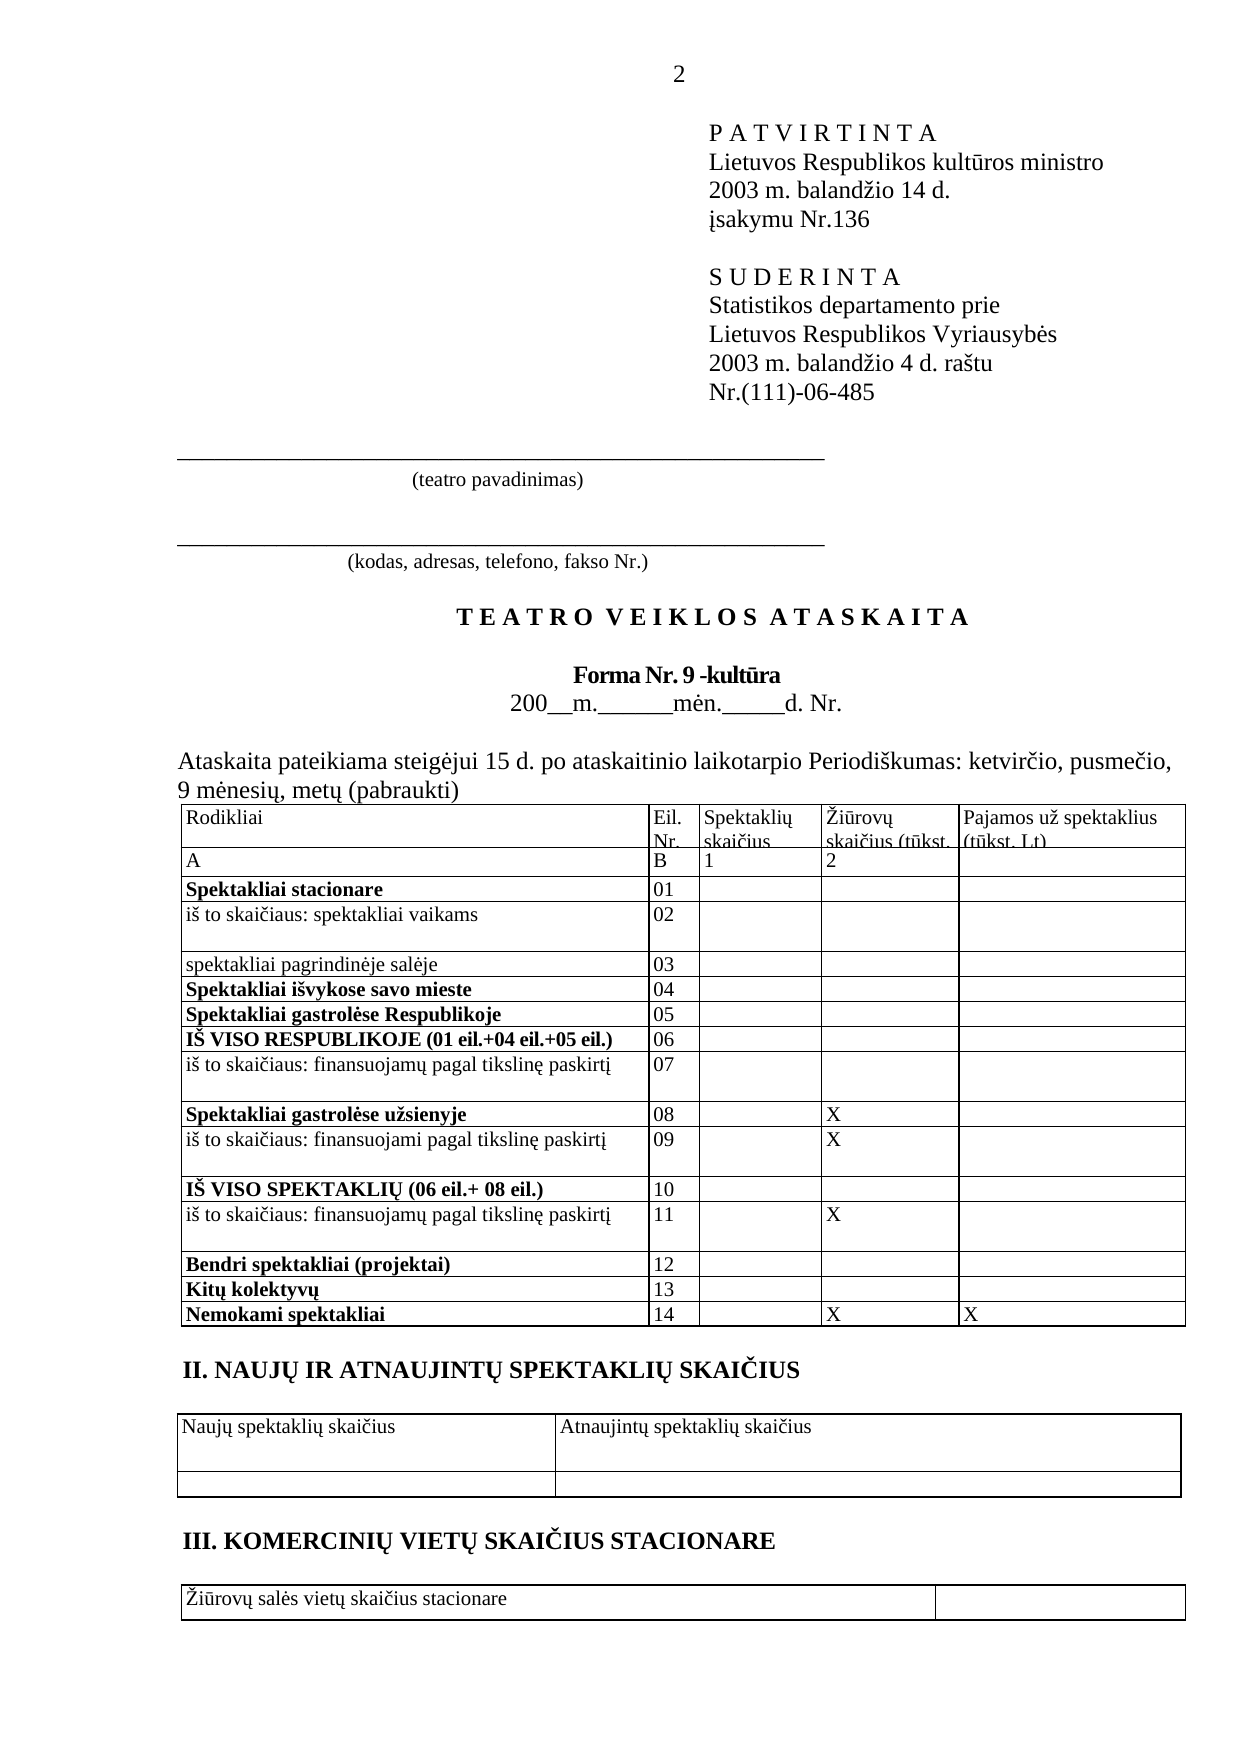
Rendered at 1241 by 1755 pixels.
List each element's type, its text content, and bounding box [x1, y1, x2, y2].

table_cell [1181, 877, 1185, 901]
table_cell 11 [650, 1202, 699, 1251]
table_cell [822, 877, 826, 901]
text TEATRO VEIKLOS ATASKAITA [456, 602, 1181, 631]
text (teatro pavadinimas) [177, 463, 1181, 492]
table_cell X [822, 1202, 958, 1251]
table_cell 05 [695, 1002, 699, 1026]
table_cell 01 [695, 877, 699, 901]
table_cell X [1181, 1302, 1185, 1325]
table_cell [700, 902, 821, 951]
table_cell [1181, 952, 1185, 976]
table_cell [960, 1202, 1185, 1251]
table_cell [1181, 1102, 1185, 1126]
table_header Eil. Nr. [695, 805, 699, 846]
text Statistikos departamento prie [177, 291, 1181, 319]
table_cell A [182, 848, 648, 876]
table_cell 13 [695, 1277, 699, 1301]
table_cell [822, 1027, 826, 1051]
table_cell [817, 1027, 821, 1051]
table_cell 10 [695, 1177, 699, 1201]
table_cell [822, 1002, 826, 1026]
table_cell 12 [695, 1252, 699, 1276]
table_cell [817, 952, 821, 976]
table_cell 04 [695, 977, 699, 1001]
table_cell 09 [650, 1127, 699, 1176]
text Lietuvos Respublikos Vyriausybės [177, 319, 1181, 348]
text Nr.(111)-06-485 [177, 377, 1181, 406]
table_cell [817, 1277, 821, 1301]
table_cell [700, 1127, 821, 1176]
table_cell X [822, 1102, 826, 1126]
text 2003 m. balandžio 14 d. [177, 176, 1181, 204]
table_cell [1181, 1252, 1185, 1276]
table_cell [700, 1052, 821, 1101]
table_cell [960, 902, 1185, 951]
table_cell [700, 1202, 821, 1251]
table_cell [817, 1002, 821, 1026]
text Forma Nr. 9 -kultūra [177, 660, 1178, 688]
table_header Rodikliai [182, 805, 648, 846]
table_cell 1 [700, 848, 821, 876]
table_header Naujų spektaklių skaičius [178, 1415, 555, 1471]
table_header [936, 1586, 1185, 1619]
table_cell [960, 1052, 1185, 1101]
table_cell [822, 1177, 826, 1201]
table_cell [817, 977, 821, 1001]
table_cell [817, 1102, 821, 1126]
table_header Atnaujintų spektaklių skaičius [556, 1415, 1180, 1471]
text įsakymu Nr.136 [177, 204, 1181, 233]
table_cell [817, 1252, 821, 1276]
table_cell X [822, 1302, 826, 1325]
table_cell iš to skaičiaus: finansuojami pagal tikslinę paskirtį [182, 1127, 648, 1176]
table_cell 03 [695, 952, 699, 976]
table_cell [822, 952, 826, 976]
text 2003 m. balandžio 4 d. raštu [177, 348, 1181, 377]
table_cell [1181, 1002, 1185, 1026]
table_cell iš to skaičiaus: finansuojamų pagal tikslinę paskirtį [182, 1202, 648, 1251]
text III. KOMERCINIŲ VIETŲ SKAIČIUS STACIONARE [182, 1526, 1181, 1555]
text 200__m.______mėn._____d. Nr. [510, 688, 1181, 717]
table_cell X [822, 1127, 958, 1176]
table_cell [1181, 1277, 1185, 1301]
table_cell 08 [695, 1102, 699, 1126]
table_cell iš to skaičiaus: finansuojamų pagal tikslinę paskirtį [182, 1052, 648, 1101]
table_cell [822, 1252, 826, 1276]
table_header Žiūrovų salės vietų skaičius stacionare [182, 1586, 935, 1619]
table_cell 2 [822, 848, 958, 876]
table_cell [822, 902, 958, 951]
table_cell B [650, 848, 699, 876]
text PATVIRTINTA [177, 118, 1181, 147]
table_cell [822, 977, 826, 1001]
table_cell iš to skaičiaus: spektakliai vaikams [182, 902, 648, 951]
table_cell 14 [695, 1302, 699, 1325]
text II. NAUJŲ IR ATNAUJINTŲ SPEKTAKLIŲ SKAIČIUS [182, 1355, 1181, 1384]
table_cell [822, 1052, 958, 1101]
table_cell 07 [650, 1052, 699, 1101]
table_cell [960, 848, 1185, 876]
text SUDERINTA [177, 262, 1181, 291]
table_cell [551, 1472, 555, 1496]
text Ataskaita pateikiama steigėjui 15 d. po ataskaitinio laikotarpio Periodiškumas: ketvirčio, pusmečio, 9 mėnesių, metų (pabraukti) [177, 746, 1181, 803]
table_cell 02 [650, 902, 699, 951]
table_cell [817, 1177, 821, 1201]
text Lietuvos Respublikos kultūros ministro [177, 147, 1181, 176]
table_cell [1181, 1177, 1185, 1201]
table_cell [822, 1277, 826, 1301]
table_cell [1181, 1027, 1185, 1051]
table_cell [1181, 977, 1185, 1001]
table_cell 06 [695, 1027, 699, 1051]
table_cell [960, 1127, 1185, 1176]
table_cell [817, 877, 821, 901]
table_cell [817, 1302, 821, 1325]
text (kodas, adresas, telefono, fakso Nr.) [177, 549, 1181, 573]
